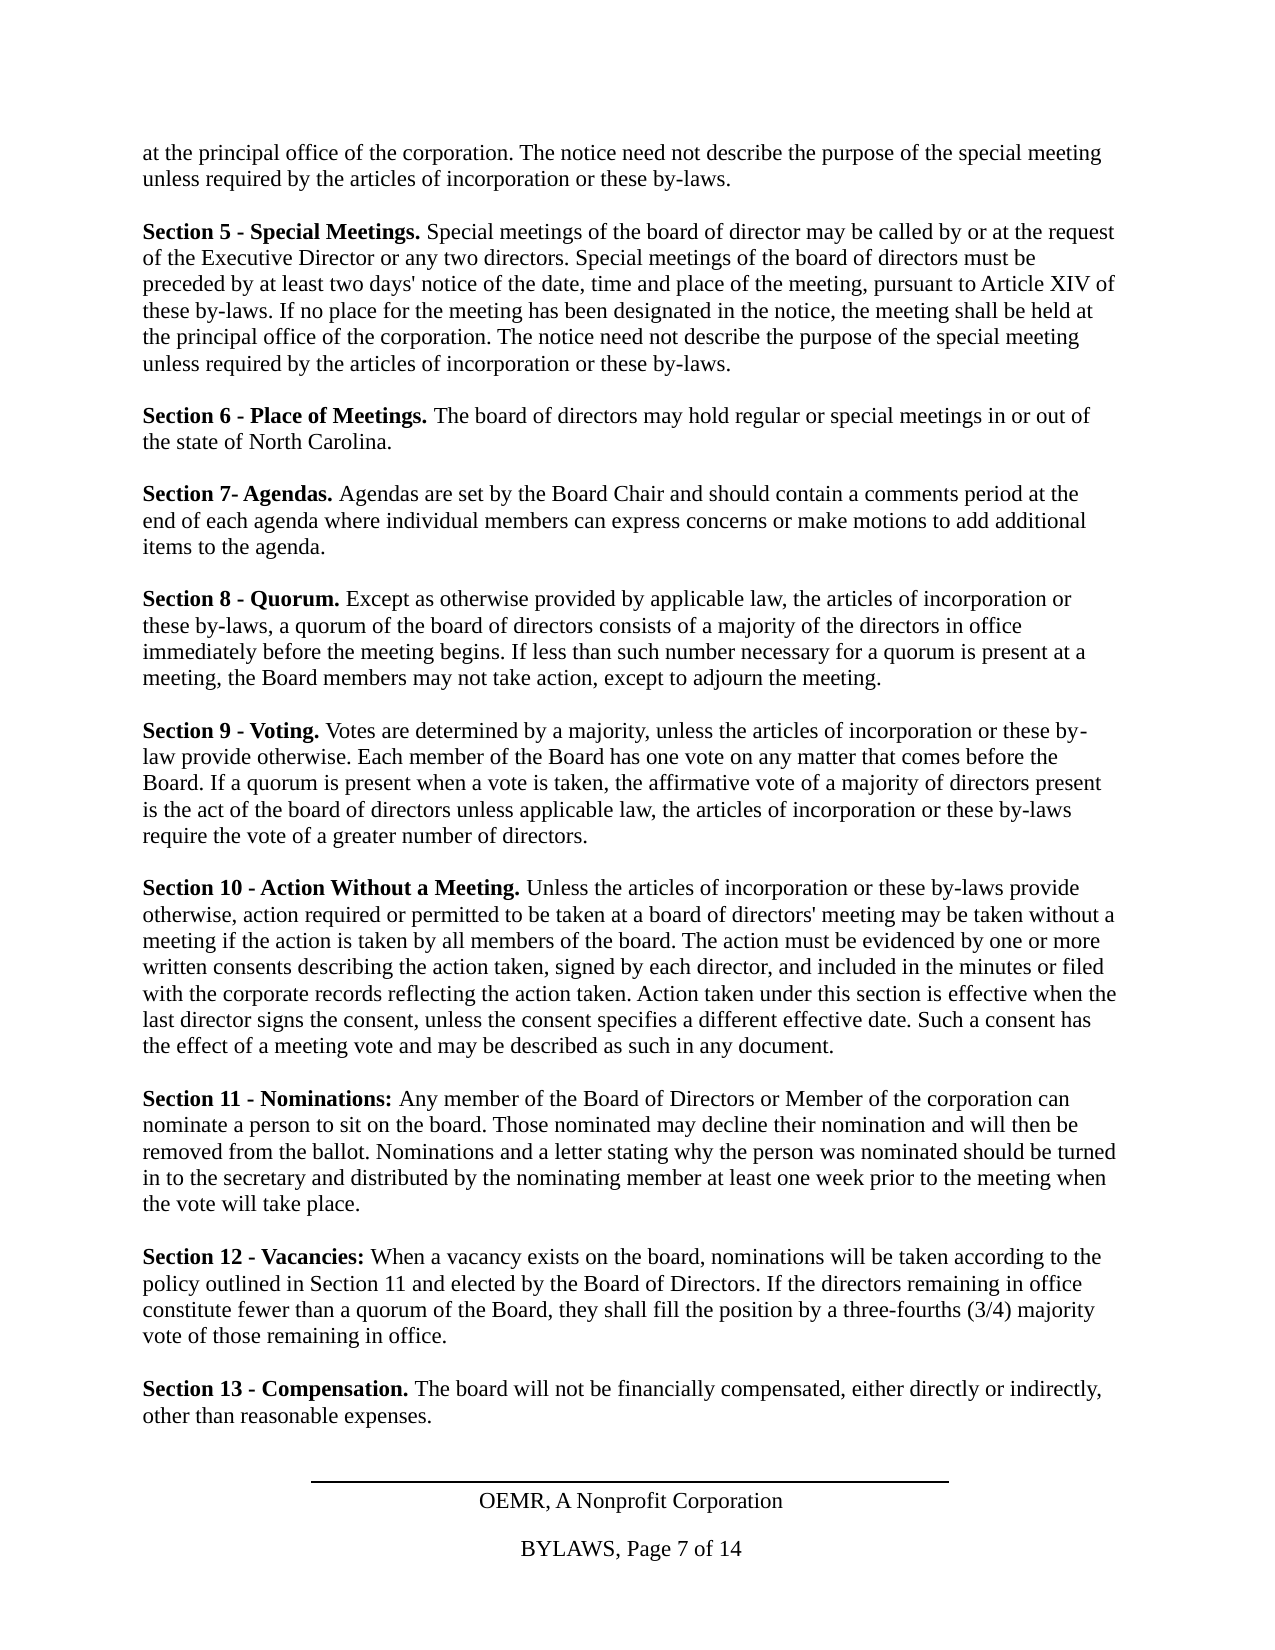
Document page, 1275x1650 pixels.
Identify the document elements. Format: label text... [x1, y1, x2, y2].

text Section 6 - Place of Meetings. The board of directors may hold regular or special meetings in or out of the state of North Carolina. [142, 402, 1097, 455]
text Section 11 - Nominations: Any member of the Board of Directors or Member of the corporation can nominate a person to sit on the board. Those nominated may decline their nomination and will then be removed from the ballot. Nominations and a letter stating why the person was nominated should be turned in to the secretary and distributed by the nominating member at least one week prior to the meeting when the vote will take place. [142, 1085, 1119, 1217]
text Section 5 - Special Meetings. Special meetings of the board of director may be called by or at the request of the Executive Director or any two directors. Special meetings of the board of directors must be preceded by at least two days' notice of the date, time and place of the meeting, pursuant to Article XIV of these by-laws. If no place for the meeting has been designated in the notice, the meeting shall be held at the principal office of the corporation. The notice need not describe the purpose of the special meeting unless required by the articles of incorporation or these by-laws. [142, 218, 1119, 376]
text Section 9 - Voting. Votes are determined by a majority, unless the articles of incorporation or these by­law provide otherwise. Each member of the Board has one vote on any matter that comes before the Board. If a quorum is present when a vote is taken, the affirmative vote of a majority of directors present is the act of the board of directors unless applicable law, the articles of incorporation or these by-laws require the vote of a greater number of directors. [142, 717, 1104, 849]
text Section 10 - Action Without a Meeting. Unless the articles of incorporation or these by-laws provide otherwise, action required or permitted to be taken at a board of directors' meeting may be taken without a meeting if the action is taken by all members of the board. The action must be evidenced by one or more written consents describing the action taken, signed by each director, and included in the minutes or filed with the corporate records reflecting the action taken. Action taken under this section is effective when the last director signs the consent, unless the consent specifies a different effective date. Such a consent has the effect of a meeting vote and may be described as such in any document. [142, 875, 1119, 1059]
text Section 8 - Quorum. Except as otherwise provided by applicable law, the articles of incorporation or these by-laws, a quorum of the board of directors consists of a majority of the directors in office immediately before the meeting begins. If less than such number necessary for a quorum is present at a meeting, the Board members may not take action, except to adjourn the meeting. [142, 586, 1089, 691]
text at the principal office of the corporation. The notice need not describe the purpose of the special meeting unless required by the articles of incorporation or these by-laws. [142, 139, 1104, 192]
text Section 7- Agendas. Agendas are set by the Board Chair and should contain a comments period at the end of each agenda where individual members can express concerns or make motions to add additional items to the agenda. [142, 481, 1089, 560]
text Section 12 - Vacancies: When a vacancy exists on the board, nominations will be taken according to the policy outlined in Section 11 and elected by the Board of Directors. If the directors remaining in office constitute fewer than a quorum of the Board, they shall fill the position by a three-fourths (3/4) majority vote of those remaining in office. [142, 1244, 1104, 1349]
text OEMR, A Nonprofit Corporation BYLAWS, Page 7 of 14 [142, 1489, 1119, 1561]
text Section 13 - Compensation. The board will not be financially compensated, either directly or indirectly, other than reasonable expenses. [142, 1376, 1104, 1428]
